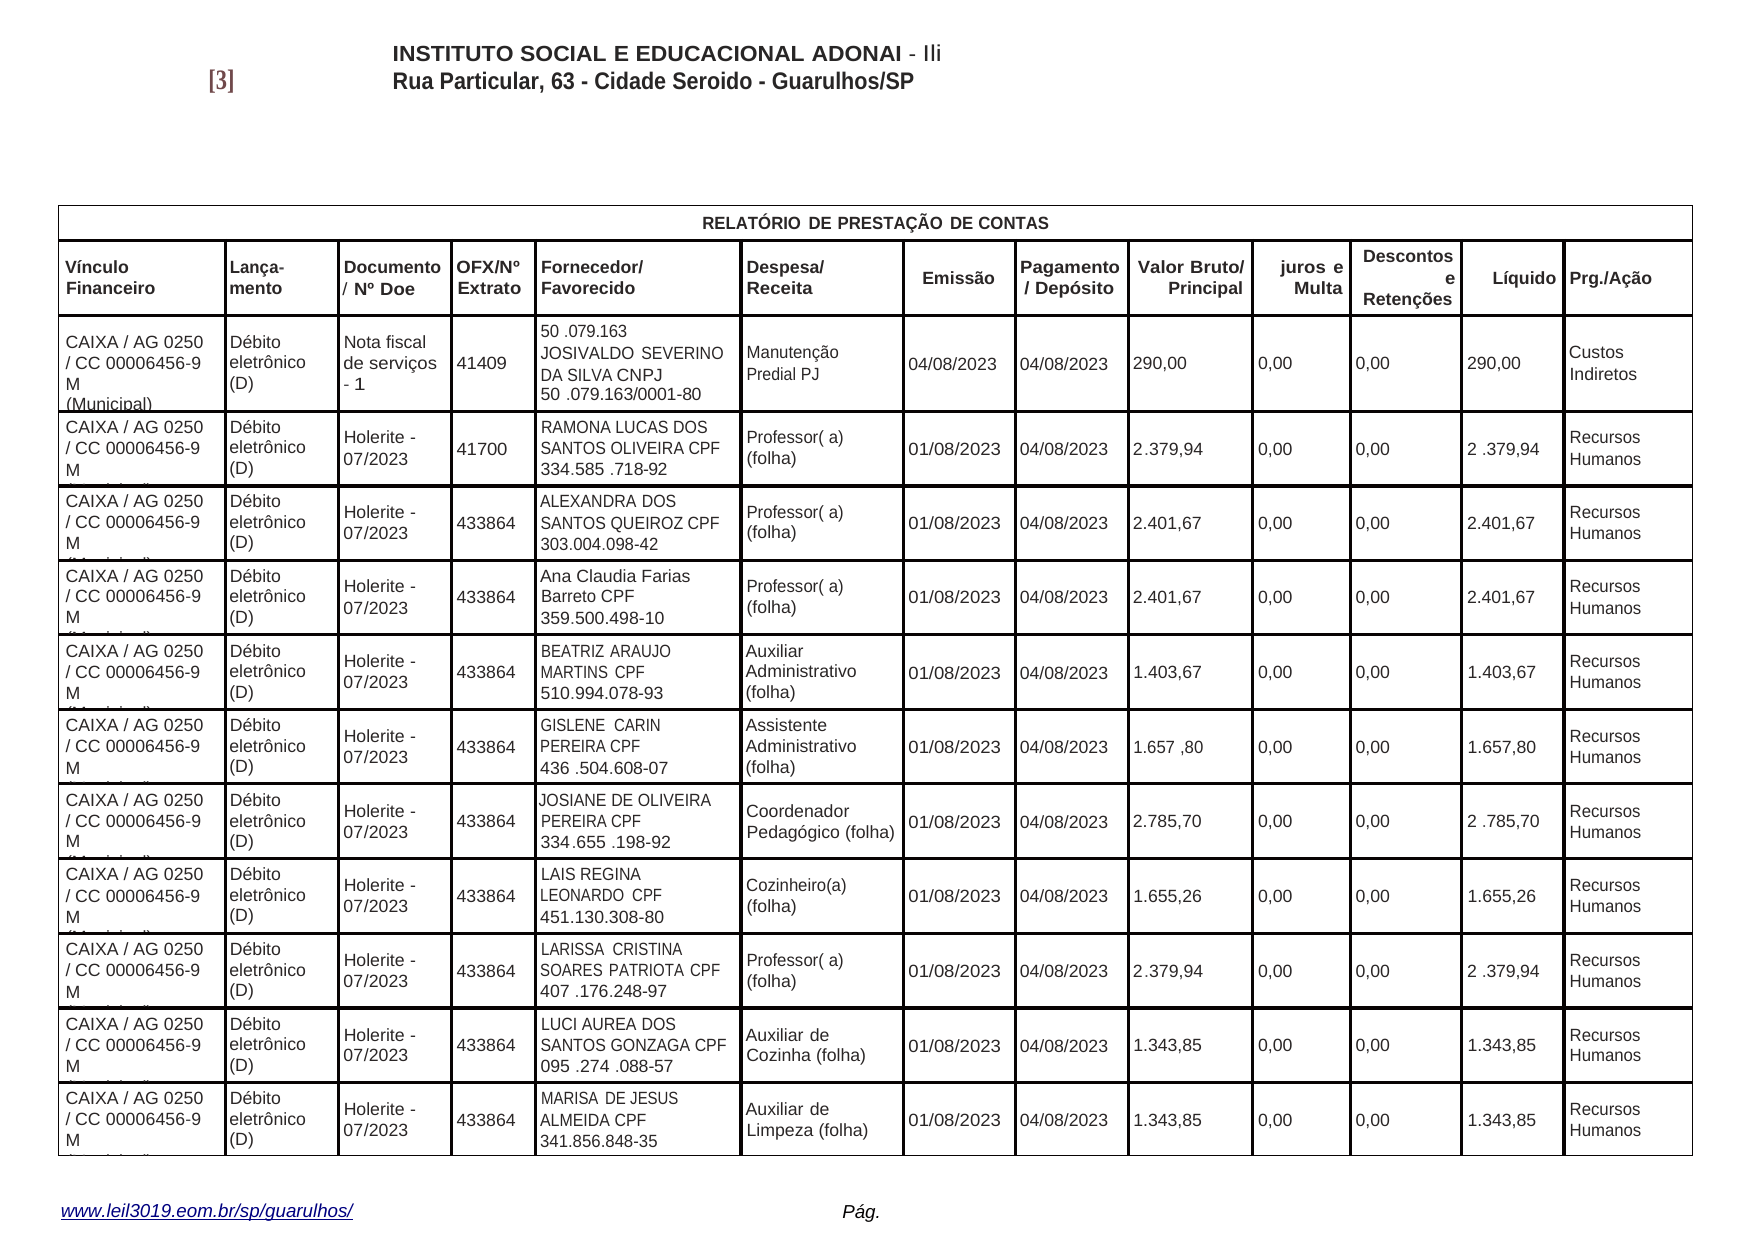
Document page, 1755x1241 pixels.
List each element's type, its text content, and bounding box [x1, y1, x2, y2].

table_cell 1.343,85 [1130, 1010, 1251, 1081]
table_cell Descontos e Retenções [1352, 242, 1460, 314]
table_cell 01/08/2023 [905, 562, 1014, 633]
table_cell 04/08/2023 [1017, 935, 1127, 1006]
table_cell 04/08/2023 [1017, 1084, 1127, 1155]
table_cell LARISSA CRISTINA SOARES PATRIOTA CPF 407 .176.248-97 [537, 935, 739, 1006]
table_cell Recursos Humanos [1566, 1010, 1692, 1081]
table_cell Débito eletrônico (D) [227, 317, 337, 410]
table_cell 01/08/2023 [905, 785, 1014, 857]
table_cell CAIXA / AG 0250 / CC 00006456-9 M (Municipal) [59, 317, 224, 410]
table_cell 0,00 [1254, 860, 1349, 932]
table_cell CAIXA / AG 0250 / CC 00006456-9 M (Municipal) [59, 636, 224, 708]
table_cell 433864 [453, 860, 534, 932]
table_cell Débito eletrônico (D) [227, 488, 337, 558]
table_cell Pagamento / Depósito [1017, 242, 1127, 314]
table_cell Recursos Humanos [1566, 636, 1692, 708]
table_cell 0,00 [1352, 413, 1460, 484]
table_cell Débito eletrônico (D) [227, 1084, 337, 1155]
table_cell 1.343,85 [1463, 1084, 1562, 1155]
table_cell 2 .379,94 [1463, 935, 1562, 1006]
table_cell 04/08/2023 [1017, 785, 1127, 857]
table_cell 04/08/2023 [1017, 562, 1127, 633]
table_cell 2.401,67 [1130, 488, 1251, 558]
table_header RELATÓRIO DE PRESTAÇÃO DE CONTAS [59, 206, 1692, 239]
table_cell 2.379,94 [1130, 413, 1251, 484]
table_cell 0,00 [1352, 935, 1460, 1006]
table_cell BEATRIZ ARAUJO MARTINS CPF 510.994.078-93 [537, 636, 739, 708]
table_cell 1.403,67 [1463, 636, 1562, 708]
table_cell Holerite - 07/2023 [340, 488, 450, 558]
table_cell Fornecedor/ Favorecido [537, 242, 739, 314]
table_cell 1.343,85 [1130, 1084, 1251, 1155]
table_cell 50 .079.163 JOSIVALDO SEVERINO DA SILVA CNPJ 50 .079.163/0001-80 [537, 317, 739, 410]
table_cell 01/08/2023 [905, 1010, 1014, 1081]
table_cell 0,00 [1254, 636, 1349, 708]
table_cell MARISA DE JESUS ALMEIDA CPF 341.856.848-35 [537, 1084, 739, 1155]
table_cell Recursos Humanos [1566, 711, 1692, 782]
table_cell Débito eletrônico (D) [227, 711, 337, 782]
table_cell 1.655,26 [1463, 860, 1562, 932]
table_cell RAMONA LUCAS DOS SANTOS OLIVEIRA CPF 334.585 .718-92 [537, 413, 739, 484]
table_cell OFX/Nº Extrato [453, 242, 534, 314]
table_cell 01/08/2023 [905, 935, 1014, 1006]
table_cell Holerite - 07/2023 [340, 1010, 450, 1081]
table_cell 433864 [453, 1084, 534, 1155]
table_cell Holerite - 07/2023 [340, 935, 450, 1006]
table_cell 433864 [453, 935, 534, 1006]
table_cell 04/08/2023 [905, 317, 1014, 410]
table_cell Holerite - 07/2023 [340, 562, 450, 633]
table_cell 01/08/2023 [905, 636, 1014, 708]
table_cell 1.657,80 [1463, 711, 1562, 782]
table_cell Débito eletrônico (D) [227, 935, 337, 1006]
table_cell LUCI AUREA DOS SANTOS GONZAGA CPF 095 .274 .088-57 [537, 1010, 739, 1081]
table_cell LAIS REGINA LEONARDO CPF 451.130.308-80 [537, 860, 739, 932]
table_cell 0,00 [1254, 413, 1349, 484]
table_cell Débito eletrônico (D) [227, 562, 337, 633]
table_cell 0,00 [1352, 636, 1460, 708]
table_cell Holerite - 07/2023 [340, 785, 450, 857]
table_cell CAIXA / AG 0250 / CC 00006456-9 M (Municipal) [59, 413, 224, 484]
table_cell CAIXA / AG 0250 / CC 00006456-9 M (Municipal) [59, 711, 224, 782]
table_cell Ana Claudia Farias Barreto CPF 359.500.498-10 [537, 562, 739, 633]
table_cell Holerite - 07/2023 [340, 860, 450, 932]
table_cell JOSIANE DE OLIVEIRA PEREIRA CPF 334.655 .198-92 [537, 785, 739, 857]
table_cell Cozinheiro(a) (folha) [743, 860, 902, 932]
table_cell 04/08/2023 [1017, 1010, 1127, 1081]
table_cell 433864 [453, 636, 534, 708]
table_cell Líquido [1463, 242, 1562, 314]
table_cell 0,00 [1352, 860, 1460, 932]
table_cell 0,00 [1352, 1084, 1460, 1155]
table_cell Documento / Nº Doe [340, 242, 450, 314]
table_cell CAIXA / AG 0250 / CC 00006456-9 M (Municipal) [59, 562, 224, 633]
table_cell 2 .785,70 [1463, 785, 1562, 857]
table_cell CAIXA / AG 0250 / CC 00006456-9 M (Municipal) [59, 935, 224, 1006]
table_cell Débito eletrônico (D) [227, 636, 337, 708]
table_cell Holerite - 07/2023 [340, 1084, 450, 1155]
table_cell 2.401,67 [1463, 562, 1562, 633]
table_cell ALEXANDRA DOS SANTOS QUEIROZ CPF 303.004.098-42 [537, 488, 739, 558]
table_cell Recursos Humanos [1566, 1084, 1692, 1155]
table_cell CAIXA / AG 0250 / CC 00006456-9 M (Municipal) [59, 785, 224, 857]
table_cell Débito eletrônico (D) [227, 785, 337, 857]
table_cell Débito eletrônico (D) [227, 860, 337, 932]
table_cell 0,00 [1352, 488, 1460, 558]
table_cell 01/08/2023 [905, 860, 1014, 932]
table_cell 290,00 [1130, 317, 1251, 410]
table_cell 0,00 [1254, 488, 1349, 558]
table_cell 0,00 [1352, 1010, 1460, 1081]
table_cell 1.657 ,80 [1130, 711, 1251, 782]
table_cell 01/08/2023 [905, 711, 1014, 782]
table_cell Débito eletrônico (D) [227, 1010, 337, 1081]
table_cell Vínculo Financeiro [59, 242, 224, 314]
table_cell 04/08/2023 [1017, 860, 1127, 932]
table_cell 2.379,94 [1130, 935, 1251, 1006]
table_cell 1.403,67 [1130, 636, 1251, 708]
table_cell 0,00 [1352, 317, 1460, 410]
table_cell CAIXA / AG 0250 / CC 00006456-9 M (Municipal) [59, 488, 224, 558]
table_cell 433864 [453, 785, 534, 857]
table_cell 04/08/2023 [1017, 413, 1127, 484]
table_cell Manutenção Predial PJ [743, 317, 902, 410]
table_cell Professor( a) (folha) [743, 562, 902, 633]
table_cell 01/08/2023 [905, 413, 1014, 484]
table_cell Débito eletrônico (D) [227, 413, 337, 484]
table_cell Recursos Humanos [1566, 935, 1692, 1006]
table_cell 0,00 [1254, 935, 1349, 1006]
table_cell Valor Bruto/ Principal [1130, 242, 1251, 314]
table_cell 2 .379,94 [1463, 413, 1562, 484]
table_cell 04/08/2023 [1017, 488, 1127, 558]
table_cell 41409 [453, 317, 534, 410]
table_cell 41700 [453, 413, 534, 484]
table_cell 0,00 [1254, 1010, 1349, 1081]
table_cell Despesa/ Receita [743, 242, 902, 314]
table_cell 290,00 [1463, 317, 1562, 410]
table_cell 0,00 [1254, 317, 1349, 410]
table_cell 2.785,70 [1130, 785, 1251, 857]
table_cell Holerite - 07/2023 [340, 711, 450, 782]
table_cell 1.655,26 [1130, 860, 1251, 932]
table_cell Holerite - 07/2023 [340, 636, 450, 708]
table_cell 433864 [453, 488, 534, 558]
table_cell 1.343,85 [1463, 1010, 1562, 1081]
table_cell Recursos Humanos [1566, 860, 1692, 932]
table_cell 04/08/2023 [1017, 711, 1127, 782]
table_cell CAIXA / AG 0250 / CC 00006456-9 M (Municipal) [59, 1084, 224, 1155]
table_cell CAIXA / AG 0250 / CC 00006456-9 M (Municipal) [59, 1010, 224, 1081]
table_cell Lança- mento [227, 242, 337, 314]
table_cell Auxiliar de Cozinha (folha) [743, 1010, 902, 1081]
table_cell Recursos Humanos [1566, 785, 1692, 857]
table_cell 0,00 [1352, 711, 1460, 782]
table_cell Holerite - 07/2023 [340, 413, 450, 484]
table_cell 04/08/2023 [1017, 317, 1127, 410]
table_cell Emissão [905, 242, 1014, 314]
table_cell Prg./Ação [1566, 242, 1692, 314]
table_cell Professor( a) (folha) [743, 488, 902, 558]
table_cell 04/08/2023 [1017, 636, 1127, 708]
table_cell 433864 [453, 1010, 534, 1081]
table_cell 0,00 [1352, 562, 1460, 633]
table_cell 01/08/2023 [905, 488, 1014, 558]
table_cell 433864 [453, 711, 534, 782]
table_cell GISLENE CARIN PEREIRA CPF 436 .504.608-07 [537, 711, 739, 782]
table_cell 0,00 [1352, 785, 1460, 857]
table_cell Professor( a) (folha) [743, 935, 902, 1006]
table_cell 0,00 [1254, 711, 1349, 782]
table_cell 2.401,67 [1463, 488, 1562, 558]
table_cell 0,00 [1254, 1084, 1349, 1155]
table_cell 0,00 [1254, 785, 1349, 857]
table_cell Auxiliar Administrativo (folha) [743, 636, 902, 708]
table_cell Auxiliar de Limpeza (folha) [743, 1084, 902, 1155]
table_cell 433864 [453, 562, 534, 633]
table_cell juros e Multa [1254, 242, 1349, 314]
table_cell Custos Indiretos [1566, 317, 1692, 410]
table_cell CAIXA / AG 0250 / CC 00006456-9 M (Municipal) [59, 860, 224, 932]
table_cell Recursos Humanos [1566, 562, 1692, 633]
table_cell Recursos Humanos [1566, 488, 1692, 558]
table_cell Coordenador Pedagógico (folha) [743, 785, 902, 857]
table_cell 0,00 [1254, 562, 1349, 633]
table_cell 01/08/2023 [905, 1084, 1014, 1155]
table_cell Assistente Administrativo (folha) [743, 711, 902, 782]
table_cell Recursos Humanos [1566, 413, 1692, 484]
table_cell Nota fiscal de serviços - 1 [340, 317, 450, 410]
table_cell Professor( a) (folha) [743, 413, 902, 484]
table_cell 2.401,67 [1130, 562, 1251, 633]
